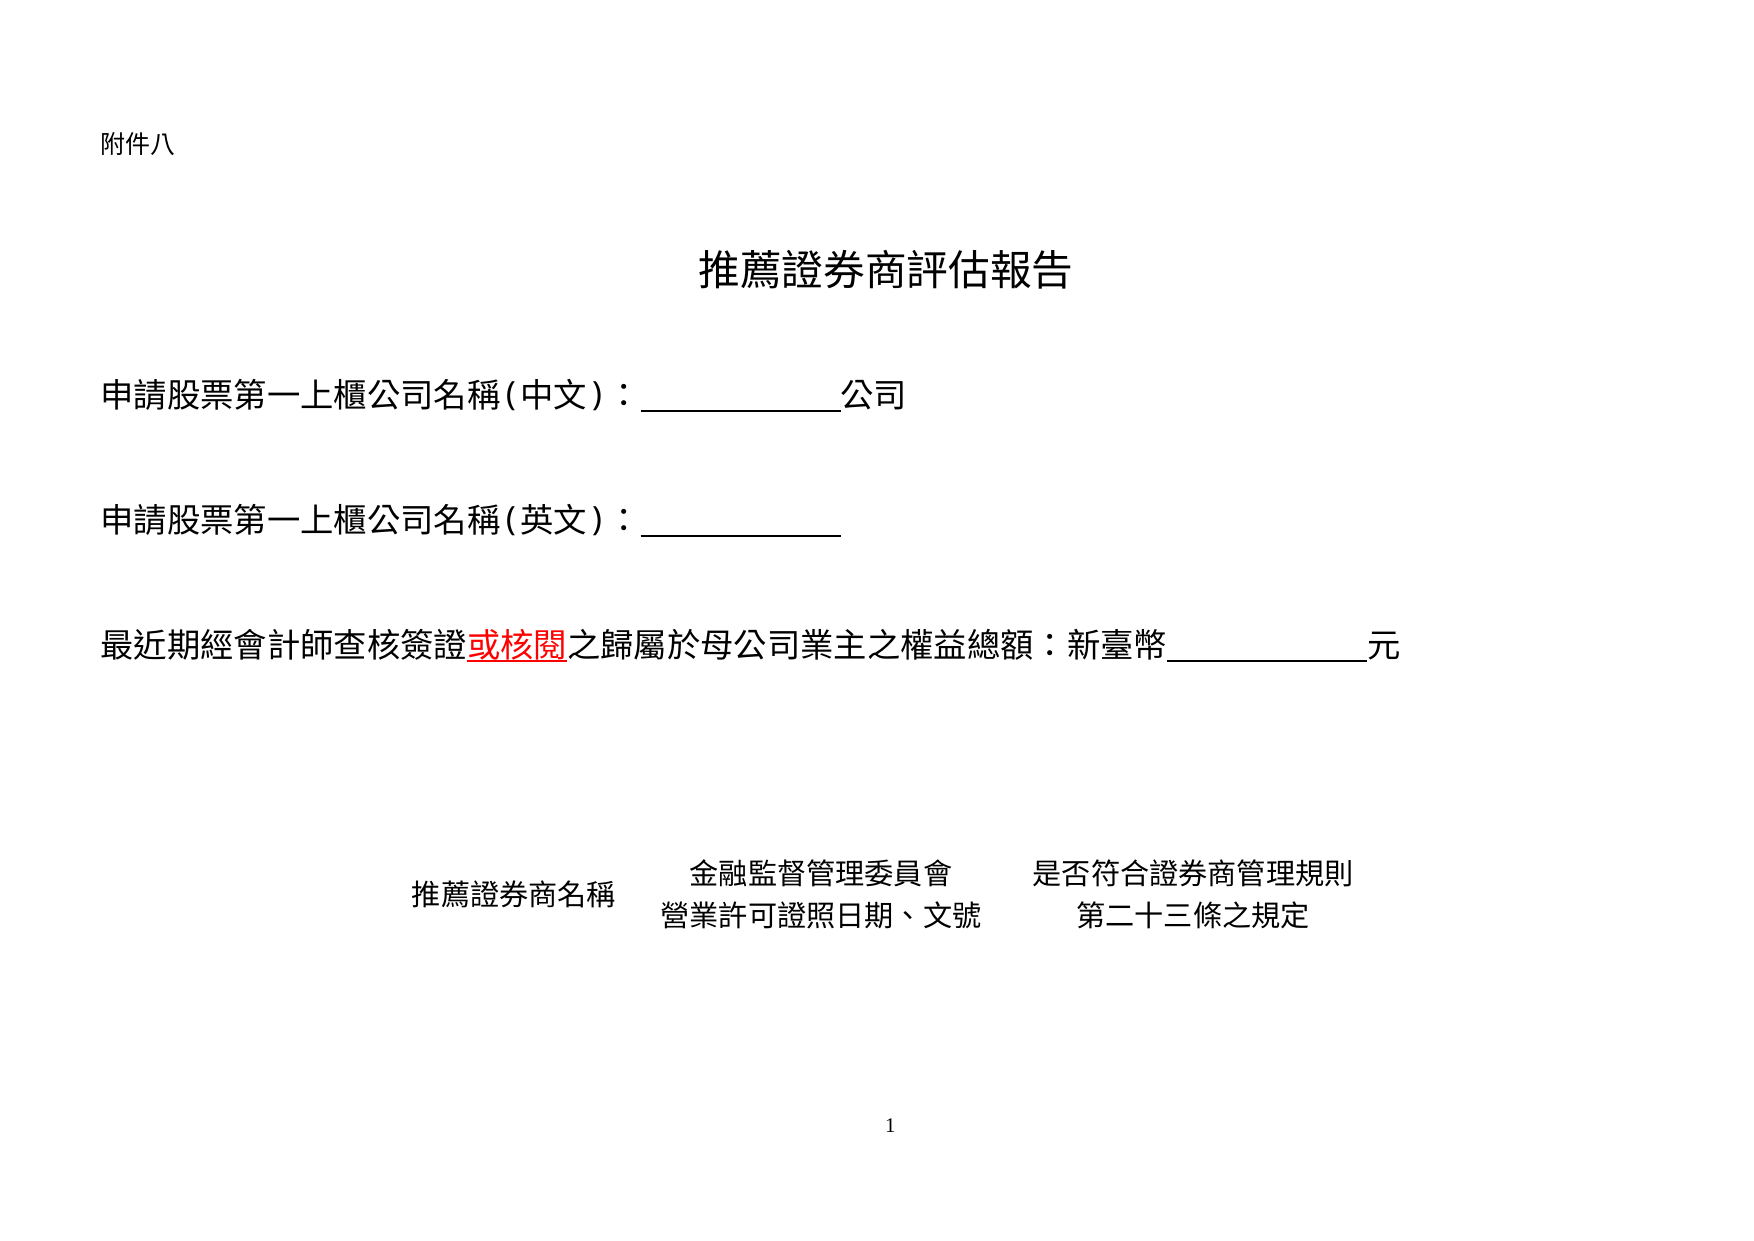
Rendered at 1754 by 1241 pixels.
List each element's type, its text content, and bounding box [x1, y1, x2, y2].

text 附件八 [100, 101, 1671, 163]
table_cell [1007, 935, 1379, 975]
text 推薦證券商評估報告 [100, 226, 1671, 288]
table_header 金融監督管理委員會 營業許可證照日期、文號 [635, 851, 1007, 935]
text 申請股票第一上櫃公司名稱(英文)： [100, 476, 1671, 538]
table_header 是否符合證券商管理規則 第二十三條之規定 [1007, 851, 1379, 935]
text 最近期經會計師查核簽證或核閱之歸屬於母公司業主之權益總額：新臺幣 元 [100, 601, 1671, 663]
table_cell [393, 935, 635, 975]
table_cell [635, 935, 1007, 975]
text 申請股票第一上櫃公司名稱(中文)： 公司 [100, 351, 1671, 413]
table_header 推薦證券商名稱 [393, 851, 635, 935]
